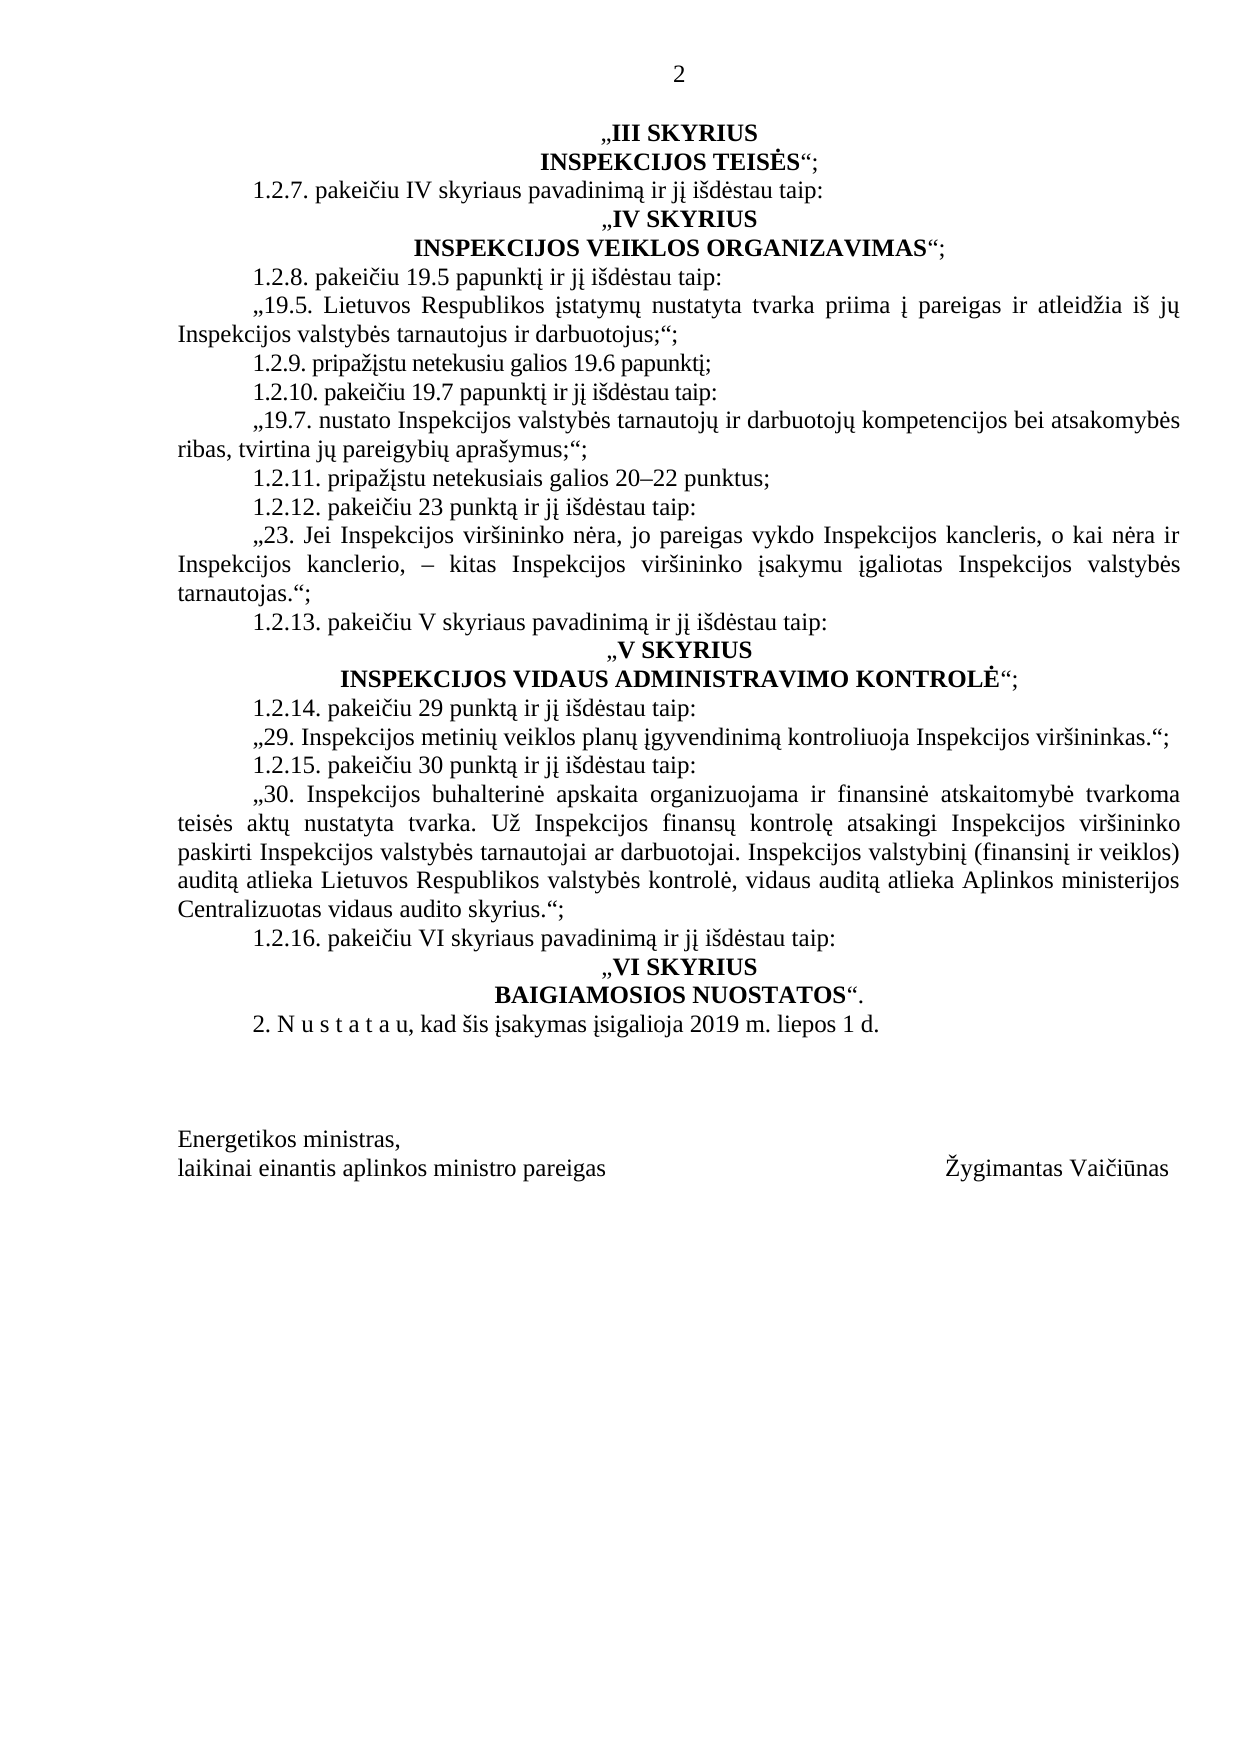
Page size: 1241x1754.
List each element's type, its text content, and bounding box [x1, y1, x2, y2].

text 1.2.15. pakeičiu 30 punktą ir jį išdėstau taip: [177, 751, 1181, 779]
text „29. Inspekcijos metinių veiklos planų įgyvendinimą kontroliuoja Inspekcijos viršininkas.“; [177, 722, 1181, 751]
text „19.5. Lietuvos Respublikos įstatymų nustatyta tvarka priima į pareigas ir atleidžia iš jų Inspekcijos valstybės tarnautojus ir darbuotojus;“; [177, 291, 1181, 348]
text BAIGIAMOSIOS NUOSTATOS“. [177, 981, 1181, 1009]
text „V SKYRIUS [177, 636, 1181, 664]
text 1.2.14. pakeičiu 29 punktą ir jį išdėstau taip: [177, 693, 1181, 722]
text 1.2.10. pakeičiu 19.7 papunktį ir jį išdėstau taip: [177, 377, 1181, 406]
text 2. N u s t a t a u, kad šis įsakymas įsigalioja 2019 m. liepos 1 d. [177, 1009, 1181, 1038]
text INSPEKCIJOS VIDAUS ADMINISTRAVIMO KONTROLĖ“; [177, 664, 1181, 693]
text INSPEKCIJOS TEISĖS“; [177, 147, 1181, 176]
text 1.2.8. pakeičiu 19.5 papunktį ir jį išdėstau taip: [177, 262, 1181, 291]
text 1.2.13. pakeičiu V skyriaus pavadinimą ir jį išdėstau taip: [177, 607, 1181, 636]
text „30. Inspekcijos buhalterinė apskaita organizuojama ir finansinė atskaitomybė tvarkoma teisės aktų nustatyta tvarka. Už Inspekcijos finansų kontrolę atsakingi Inspekcijos viršininko paskirti Inspekcijos valstybės tarnautojai ar darbuotojai. Inspekcijos valstybinį (finansinį ir veiklos) auditą atlieka Lietuvos Respublikos valstybės kontrolė, vidaus auditą atlieka Aplinkos ministerijos Centralizuotas vidaus audito skyrius.“; [177, 779, 1181, 923]
text 1.2.11. pripažįstu netekusiais galios 20–22 punktus; [177, 463, 1181, 492]
text „IV SKYRIUS [177, 204, 1181, 233]
text „23. Jei Inspekcijos viršininko nėra, jo pareigas vykdo Inspekcijos kancleris, o kai nėra ir Inspekcijos kanclerio, – kitas Inspekcijos viršininko įsakymu įgaliotas Inspekcijos valstybės tarnautojas.“; [177, 521, 1181, 607]
text „VI SKYRIUS [177, 952, 1181, 981]
text 1.2.12. pakeičiu 23 punktą ir jį išdėstau taip: [177, 492, 1181, 521]
text 1.2.16. pakeičiu VI skyriaus pavadinimą ir jį išdėstau taip: [177, 923, 1181, 952]
text INSPEKCIJOS VEIKLOS ORGANIZAVIMAS“; [177, 233, 1181, 262]
text 1.2.9. pripažįstu netekusiu galios 19.6 papunktį; [177, 348, 1181, 377]
text 1.2.7. pakeičiu IV skyriaus pavadinimą ir jį išdėstau taip: [177, 176, 1181, 204]
text „III SKYRIUS [177, 118, 1181, 147]
text „19.7. nustato Inspekcijos valstybės tarnautojų ir darbuotojų kompetencijos bei atsakomybės ribas, tvirtina jų pareigybių aprašymus;“; [177, 406, 1181, 463]
text Energetikos ministras, [177, 1124, 1181, 1153]
text laikinai einantis aplinkos ministro pareigas Žygimantas Vaičiūnas [177, 1153, 1181, 1182]
